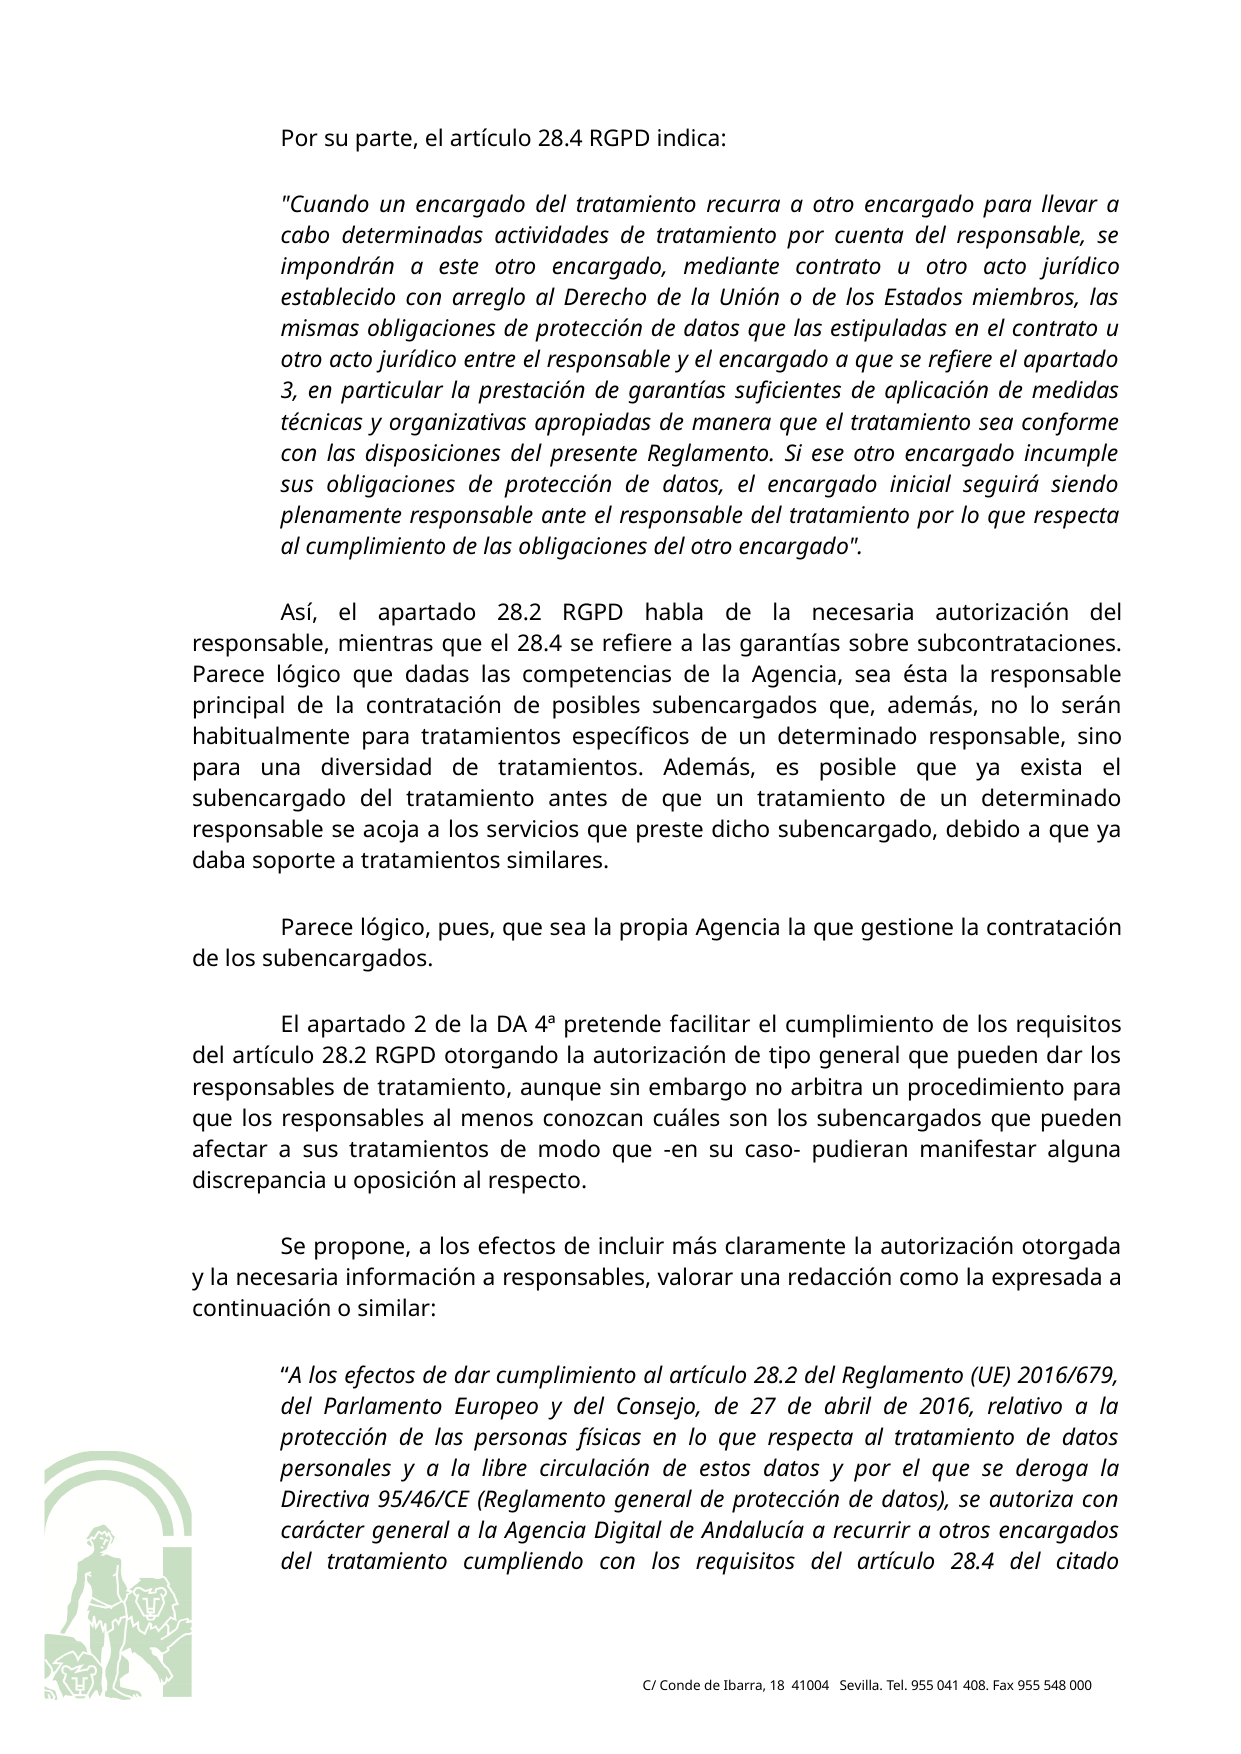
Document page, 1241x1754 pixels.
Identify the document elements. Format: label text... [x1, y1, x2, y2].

text Así, el apartado 28.2 RGPD habla de la necesaria autorización del responsable, mientras que el 28.4 se refiere a las garantías sobre subcontrataciones. Parece lógico que dadas las competencias de la Agencia, sea ésta la responsable principal de la contratación de posibles subencargados que, además, no lo serán habitualmente para tratamientos específicos de un determinado responsable, sino para una diversidad de tratamientos. Además, es posible que ya exista el subencargado del tratamiento antes de que un tratamiento de un determinado responsable se acoja a los servicios que preste dicho subencargado, debido a que ya daba soporte a tratamientos similares. [192, 596, 1123, 875]
text Se propone, a los efectos de incluir más claramente la autorización otorgada y la necesaria información a responsables, valorar una redacción como la expresada a continuación o similar: [192, 1230, 1123, 1323]
text "Cuando un encargado del tratamiento recurra a otro encargado para llevar a cabo determinadas actividades de tratamiento por cuenta del responsable, se impondrán a este otro encargado, mediante contrato u otro acto jurídico establecido con arreglo al Derecho de la Unión o de los Estados miembros, las mismas obligaciones de protección de datos que las estipuladas en el contrato u otro acto jurídico entre el responsable y el encargado a que se refiere el apartado 3, en particular la prestación de garantías suficientes de aplicación de medidas técnicas y organizativas apropiadas de manera que el tratamiento sea conforme con las disposiciones del presente Reglamento. Si ese otro encargado incumple sus obligaciones de protección de datos, el encargado inicial seguirá siendo plenamente responsable ante el responsable del tratamiento por lo que respecta al cumplimiento de las obligaciones del otro encargado". [280, 188, 1123, 561]
text El apartado 2 de la DA 4ª pretende facilitar el cumplimiento de los requisitos del artículo 28.2 RGPD otorgando la autorización de tipo general que pueden dar los responsables de tratamiento, aunque sin embargo no arbitra un procedimiento para que los responsables al menos conozcan cuáles son los subencargados que pueden afectar a sus tratamientos de modo que -en su caso- pudieran manifestar alguna discrepancia u oposición al respecto. [192, 1008, 1123, 1194]
text Por su parte, el artículo 28.4 RGPD indica: [192, 122, 1123, 153]
text “A los efectos de dar cumplimiento al artículo 28.2 del Reglamento (UE) 2016/679, del Parlamento Europeo y del Consejo, de 27 de abril de 2016, relativo a la protección de las personas físicas en lo que respecta al tratamiento de datos personales y a la libre circulación de estos datos y por el que se deroga la Directiva 95/46/CE (Reglamento general de protección de datos), se autoriza con carácter general a la Agencia Digital de Andalucía a recurrir a otros encargados del tratamiento cumpliendo con los requisitos del artículo 28.4 del citado [280, 1358, 1123, 1576]
text Parece lógico, pues, que sea la propia Agencia la que gestione la contratación de los subencargados. [192, 911, 1123, 973]
